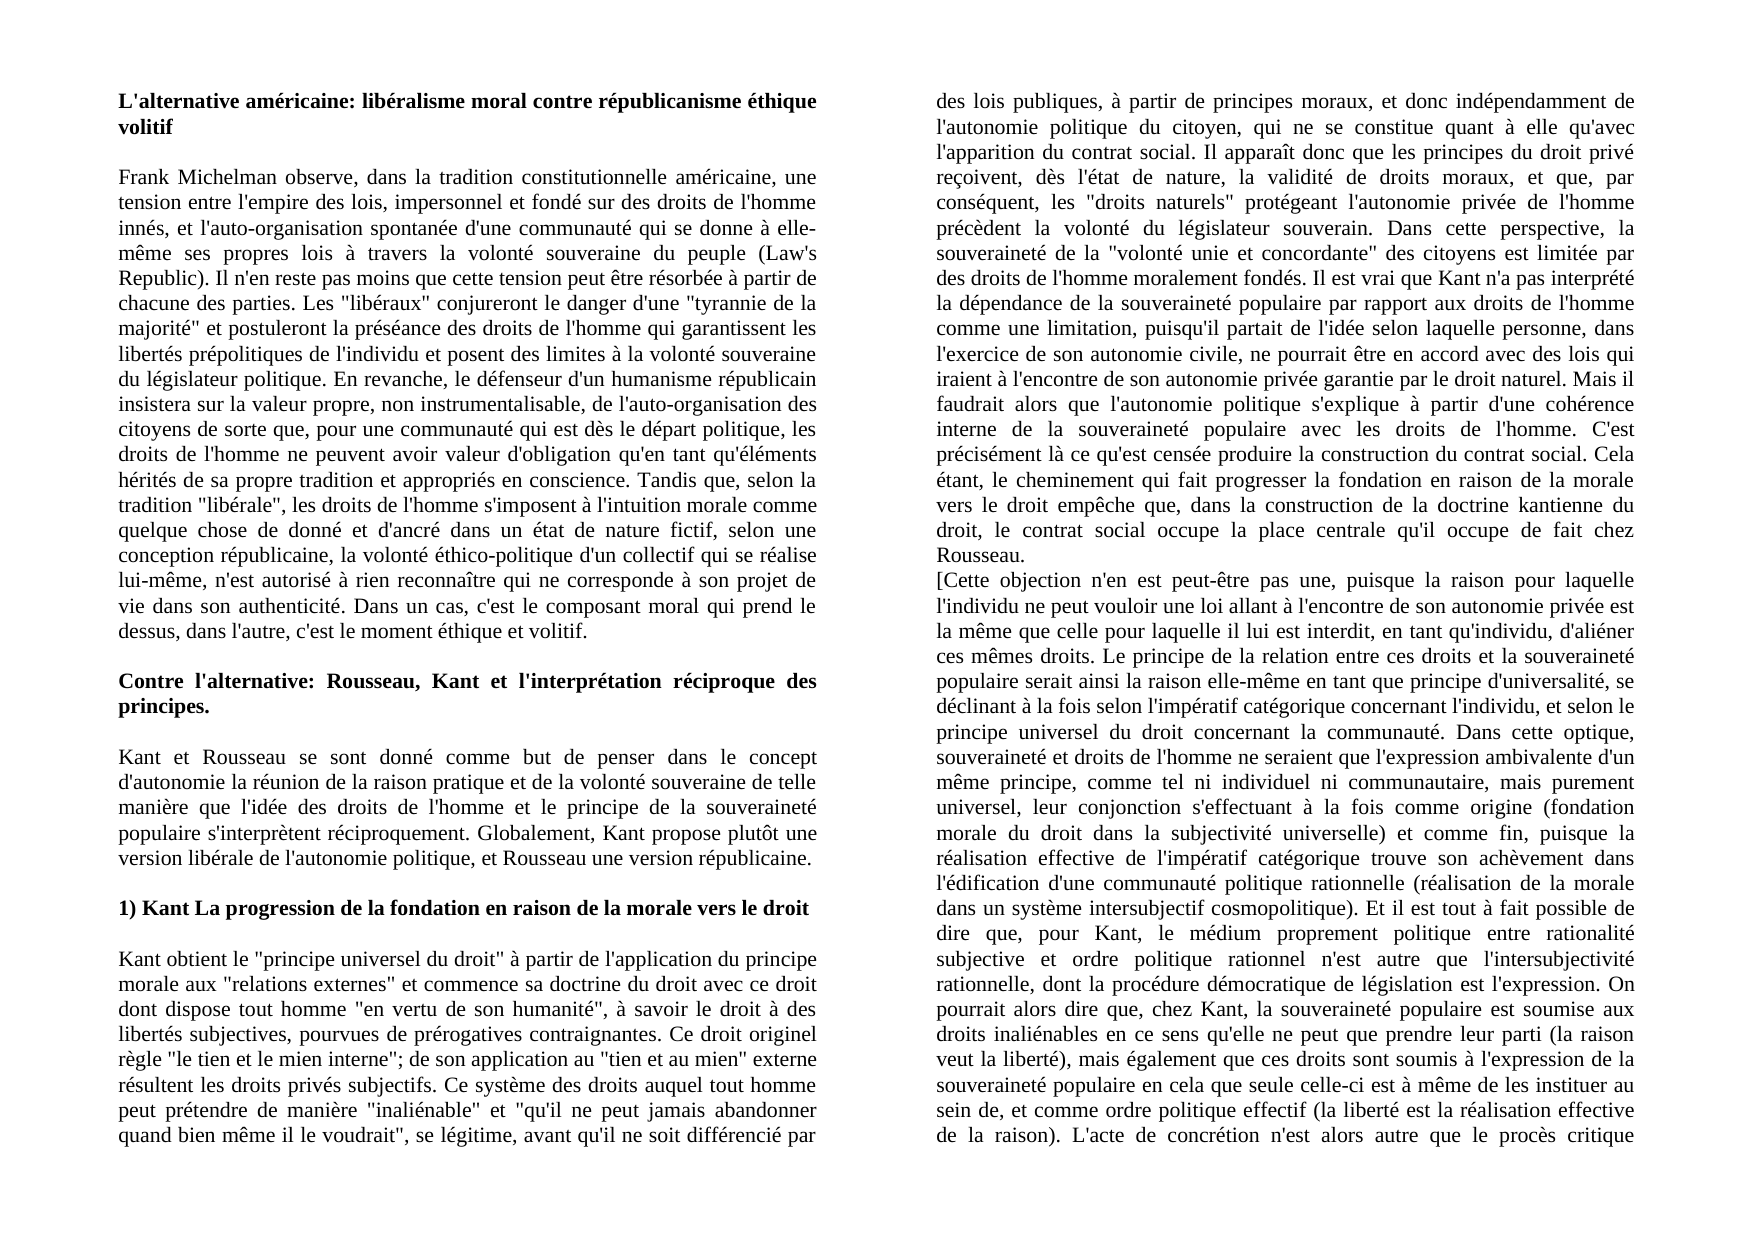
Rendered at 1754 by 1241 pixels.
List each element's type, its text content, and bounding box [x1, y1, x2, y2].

text Contre l'alternative: Rousseau, Kant et l'interprétation réciproque des principes. [118, 668, 818, 719]
text Frank Michelman observe, dans la tradition constitutionnelle américaine, une tension entre l'empire des lois, impersonnel et fondé sur des droits de l'homme innés, et l'auto-organisation spontanée d'une communauté qui se donne à elle-même ses propres lois à travers la volonté souveraine du peuple (Law's Republic). Il n'en reste pas moins que cette tension peut être résorbée à partir de chacune des parties. Les "libéraux" conjureront le danger d'une "tyrannie de la majorité" et postuleront la préséance des droits de l'homme qui garantissent les libertés prépolitiques de l'individu et posent des limites à la volonté souveraine du législateur politique. En revanche, le défenseur d'un humanisme républicain insistera sur la valeur propre, non instrumentalisable, de l'auto-organisation des citoyens de sorte que, pour une communauté qui est dès le départ politique, les droits de l'homme ne peuvent avoir valeur d'obligation qu'en tant qu'éléments hérités de sa propre tradition et appropriés en conscience. Tandis que, selon la tradition "libérale", les droits de l'homme s'imposent à l'intuition morale comme quelque chose de donné et d'ancré dans un état de nature fictif, selon une conception républicaine, la volonté éthico-politique d'un collectif qui se réalise lui-même, n'est autorisé à rien reconnaître qui ne corresponde à son projet de vie dans son authenticité. Dans un cas, c'est le composant moral qui prend le dessus, dans l'autre, c'est le moment éthique et volitif. [118, 164, 818, 643]
text des lois publiques, à partir de principes moraux, et donc indépendamment de l'autonomie politique du citoyen, qui ne se constitue quant à elle qu'avec l'apparition du contrat social. Il apparaît donc que les principes du droit privé reçoivent, dès l'état de nature, la validité de droits moraux, et que, par conséquent, les "droits naturels" protégeant l'autonomie privée de l'homme précèdent la volonté du législateur souverain. Dans cette perspective, la souveraineté de la "volonté unie et concordante" des citoyens est limitée par des droits de l'homme moralement fondés. Il est vrai que Kant n'a pas interprété la dépendance de la souveraineté populaire par rapport aux droits de l'homme comme une limitation, puisqu'il partait de l'idée selon laquelle personne, dans l'exercice de son autonomie civile, ne pourrait être en accord avec des lois qui iraient à l'encontre de son autonomie privée garantie par le droit naturel. Mais il faudrait alors que l'autonomie politique s'explique à partir d'une cohérence interne de la souveraineté populaire avec les droits de l'homme. C'est précisément là ce qu'est censée produire la construction du contrat social. Cela étant, le cheminement qui fait progresser la fondation en raison de la morale vers le droit empêche que, dans la construction de la doctrine kantienne du droit, le contrat social occupe la place centrale qu'il occupe de fait chez Rousseau. [936, 88, 1636, 567]
text 1) Kant La progression de la fondation en raison de la morale vers le droit [118, 895, 818, 920]
text L'alternative américaine: libéralisme moral contre républicanisme éthique volitif [118, 88, 818, 139]
text Kant et Rousseau se sont donné comme but de penser dans le concept d'autonomie la réunion de la raison pratique et de la volonté souveraine de telle manière que l'idée des droits de l'homme et le principe de la souveraineté populaire s'interprètent réciproquement. Globalement, Kant propose plutôt une version libérale de l'autonomie politique, et Rousseau une version républicaine. [118, 744, 818, 870]
text [Cette objection n'en est peut-être pas une, puisque la raison pour laquelle l'individu ne peut vouloir une loi allant à l'encontre de son autonomie privée est la même que celle pour laquelle il lui est interdit, en tant qu'individu, d'aliéner ces mêmes droits. Le principe de la relation entre ces droits et la souveraineté populaire serait ainsi la raison elle-même en tant que principe d'universalité, se déclinant à la fois selon l'impératif catégorique concernant l'individu, et selon le principe universel du droit concernant la communauté. Dans cette optique, souveraineté et droits de l'homme ne seraient que l'expression ambivalente d'un même principe, comme tel ni individuel ni communautaire, mais purement universel, leur conjonction s'effectuant à la fois comme origine (fondation morale du droit dans la subjectivité universelle) et comme fin, puisque la réalisation effective de l'impératif catégorique trouve son achèvement dans l'édification d'une communauté politique rationnelle (réalisation de la morale dans un système intersubjectif cosmopolitique). Et il est tout à fait possible de dire que, pour Kant, le médium proprement politique entre rationalité subjective et ordre politique rationnel n'est autre que l'intersubjectivité rationnelle, dont la procédure démocratique de législation est l'expression. On pourrait alors dire que, chez Kant, la souveraineté populaire est soumise aux droits inaliénables en ce sens qu'elle ne peut que prendre leur parti (la raison veut la liberté), mais également que ces droits sont soumis à l'expression de la souveraineté populaire en cela que seule celle-ci est à même de les instituer au sein de, et comme ordre politique effectif (la liberté est la réalisation effective de la raison). L'acte de concrétion n'est alors autre que le procès critique [936, 567, 1636, 1147]
text Kant obtient le "principe universel du droit" à partir de l'application du principe morale aux "relations externes" et commence sa doctrine du droit avec ce droit dont dispose tout homme "en vertu de son humanité", à savoir le droit à des libertés subjectives, pourvues de prérogatives contraignantes. Ce droit originel règle "le tien et le mien interne"; de son application au "tien et au mien" externe résultent les droits privés subjectifs. Ce système des droits auquel tout homme peut prétendre de manière "inaliénable" et "qu'il ne peut jamais abandonner quand bien même il le voudrait", se légitime, avant qu'il ne soit différencié par [118, 946, 818, 1147]
